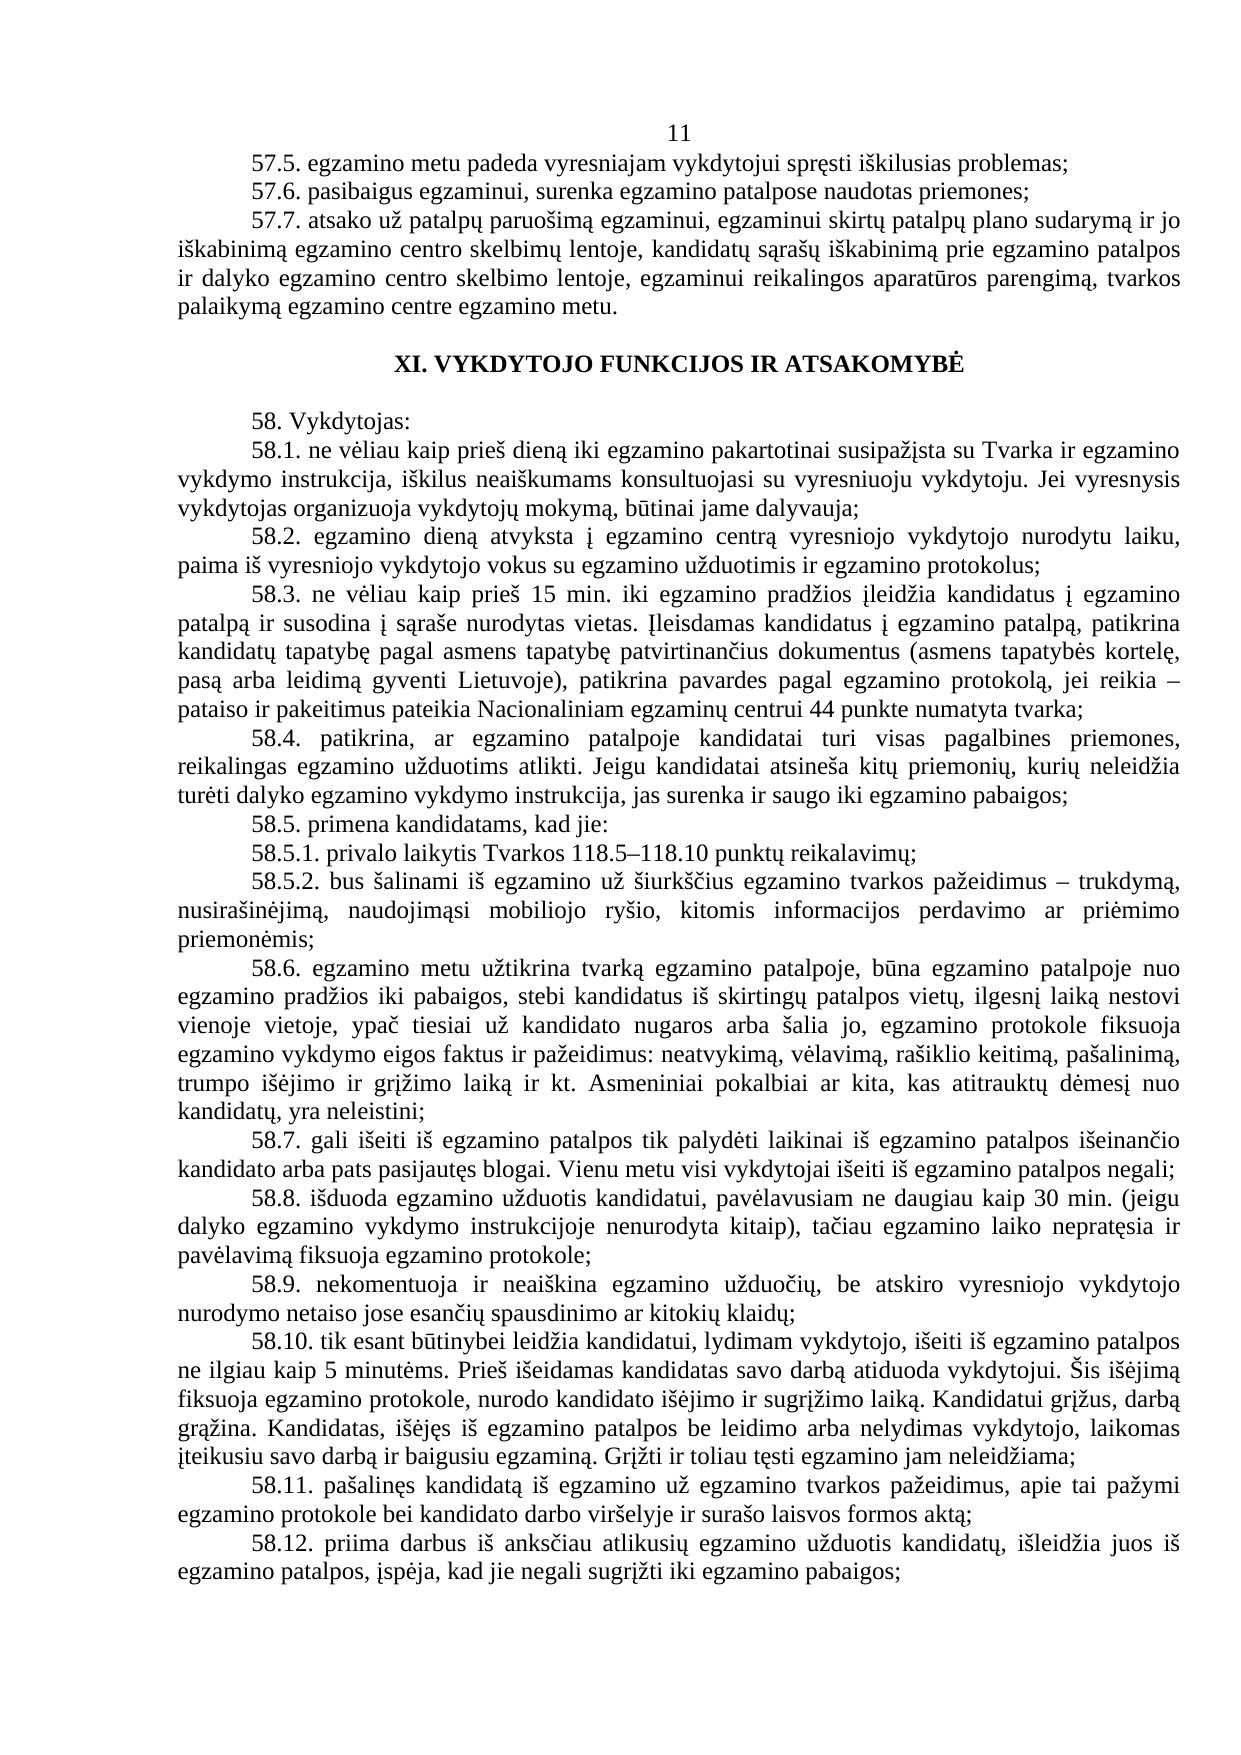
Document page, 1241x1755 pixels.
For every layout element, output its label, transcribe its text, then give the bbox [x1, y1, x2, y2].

text 58.9. nekomentuoja ir neaiškina egzamino užduočių, be atskiro vyresniojo vykdytojo nurodymo netaiso jose esančių spausdinimo ar kitokių klaidų; [177, 1269, 1181, 1326]
text 58.5.2. bus šalinami iš egzamino už šiurkščius egzamino tvarkos pažeidimus – trukdymą, nusirašinėjimą, naudojimąsi mobiliojo ryšio, kitomis informacijos perdavimo ar priėmimo priemonėmis; [177, 866, 1181, 953]
text 58.2. egzamino dieną atvyksta į egzamino centrą vyresniojo vykdytojo nurodytu laiku, paima iš vyresniojo vykdytojo vokus su egzamino užduotimis ir egzamino protokolus; [177, 521, 1181, 579]
text 58.11. pašalinęs kandidatą iš egzamino už egzamino tvarkos pažeidimus, apie tai pažymi egzamino protokole bei kandidato darbo viršelyje ir surašo laisvos formos aktą; [177, 1470, 1181, 1528]
text 57.6. pasibaigus egzaminui, surenka egzamino patalpose naudotas priemones; [177, 176, 1181, 205]
text XI. VYKDYTOJO FUNKCIJOS IR ATSAKOMYBĖ [177, 349, 1181, 378]
text 58.8. išduoda egzamino užduotis kandidatui, pavėlavusiam ne daugiau kaip 30 min. (jeigu dalyko egzamino vykdymo instrukcijoje nenurodyta kitaip), tačiau egzamino laiko nepratęsia ir pavėlavimą fiksuoja egzamino protokole; [177, 1183, 1181, 1269]
text 58.4. patikrina, ar egzamino patalpoje kandidatai turi visas pagalbines priemones, reikalingas egzamino užduotims atlikti. Jeigu kandidatai atsineša kitų priemonių, kurių neleidžia turėti dalyko egzamino vykdymo instrukcija, jas surenka ir saugo iki egzamino pabaigos; [177, 723, 1181, 809]
text 58.6. egzamino metu užtikrina tvarką egzamino patalpoje, būna egzamino patalpoje nuo egzamino pradžios iki pabaigos, stebi kandidatus iš skirtingų patalpos vietų, ilgesnį laiką nestovi vienoje vietoje, ypač tiesiai už kandidato nugaros arba šalia jo, egzamino protokole fiksuoja egzamino vykdymo eigos faktus ir pažeidimus: neatvykimą, vėlavimą, rašiklio keitimą, pašalinimą, trumpo išėjimo ir grįžimo laiką ir kt. Asmeniniai pokalbiai ar kita, kas atitrauktų dėmesį nuo kandidatų, yra neleistini; [177, 953, 1181, 1125]
text 58.5.1. privalo laikytis Tvarkos 118.5–118.10 punktų reikalavimų; [177, 838, 1181, 866]
text 58.10. tik esant būtinybei leidžia kandidatui, lydimam vykdytojo, išeiti iš egzamino patalpos ne ilgiau kaip 5 minutėms. Prieš išeidamas kandidatas savo darbą atiduoda vykdytojui. Šis išėjimą fiksuoja egzamino protokole, nurodo kandidato išėjimo ir sugrįžimo laiką. Kandidatui grįžus, darbą grąžina. Kandidatas, išėjęs iš egzamino patalpos be leidimo arba nelydimas vykdytojo, laikomas įteikusiu savo darbą ir baigusiu egzaminą. Grįžti ir toliau tęsti egzamino jam neleidžiama; [177, 1326, 1181, 1470]
text 58.7. gali išeiti iš egzamino patalpos tik palydėti laikinai iš egzamino patalpos išeinančio kandidato arba pats pasijautęs blogai. Vienu metu visi vykdytojai išeiti iš egzamino patalpos negali; [177, 1125, 1181, 1183]
text 58.1. ne vėliau kaip prieš dieną iki egzamino pakartotinai susipažįsta su Tvarka ir egzamino vykdymo instrukcija, iškilus neaiškumams konsultuojasi su vyresniuoju vykdytoju. Jei vyresnysis vykdytojas organizuoja vykdytojų mokymą, būtinai jame dalyvauja; [177, 435, 1181, 521]
text 58.12. priima darbus iš anksčiau atlikusių egzamino užduotis kandidatų, išleidžia juos iš egzamino patalpos, įspėja, kad jie negali sugrįžti iki egzamino pabaigos; [177, 1528, 1181, 1585]
text 57.5. egzamino metu padeda vyresniajam vykdytojui spręsti iškilusias problemas; [177, 148, 1181, 176]
text 58.5. primena kandidatams, kad jie: [177, 809, 1181, 838]
text 57.7. atsako už patalpų paruošimą egzaminui, egzaminui skirtų patalpų plano sudarymą ir jo iškabinimą egzamino centro skelbimų lentoje, kandidatų sąrašų iškabinimą prie egzamino patalpos ir dalyko egzamino centro skelbimo lentoje, egzaminui reikalingos aparatūros parengimą, tvarkos palaikymą egzamino centre egzamino metu. [177, 205, 1181, 320]
text 58.3. ne vėliau kaip prieš 15 min. iki egzamino pradžios įleidžia kandidatus į egzamino patalpą ir susodina į sąraše nurodytas vietas. Įleisdamas kandidatus į egzamino patalpą, patikrina kandidatų tapatybę pagal asmens tapatybę patvirtinančius dokumentus (asmens tapatybės kortelę, pasą arba leidimą gyventi Lietuvoje), patikrina pavardes pagal egzamino protokolą, jei reikia – pataiso ir pakeitimus pateikia Nacionaliniam egzaminų centrui 44 punkte numatyta tvarka; [177, 579, 1181, 723]
text 58. Vykdytojas: [177, 406, 1181, 435]
